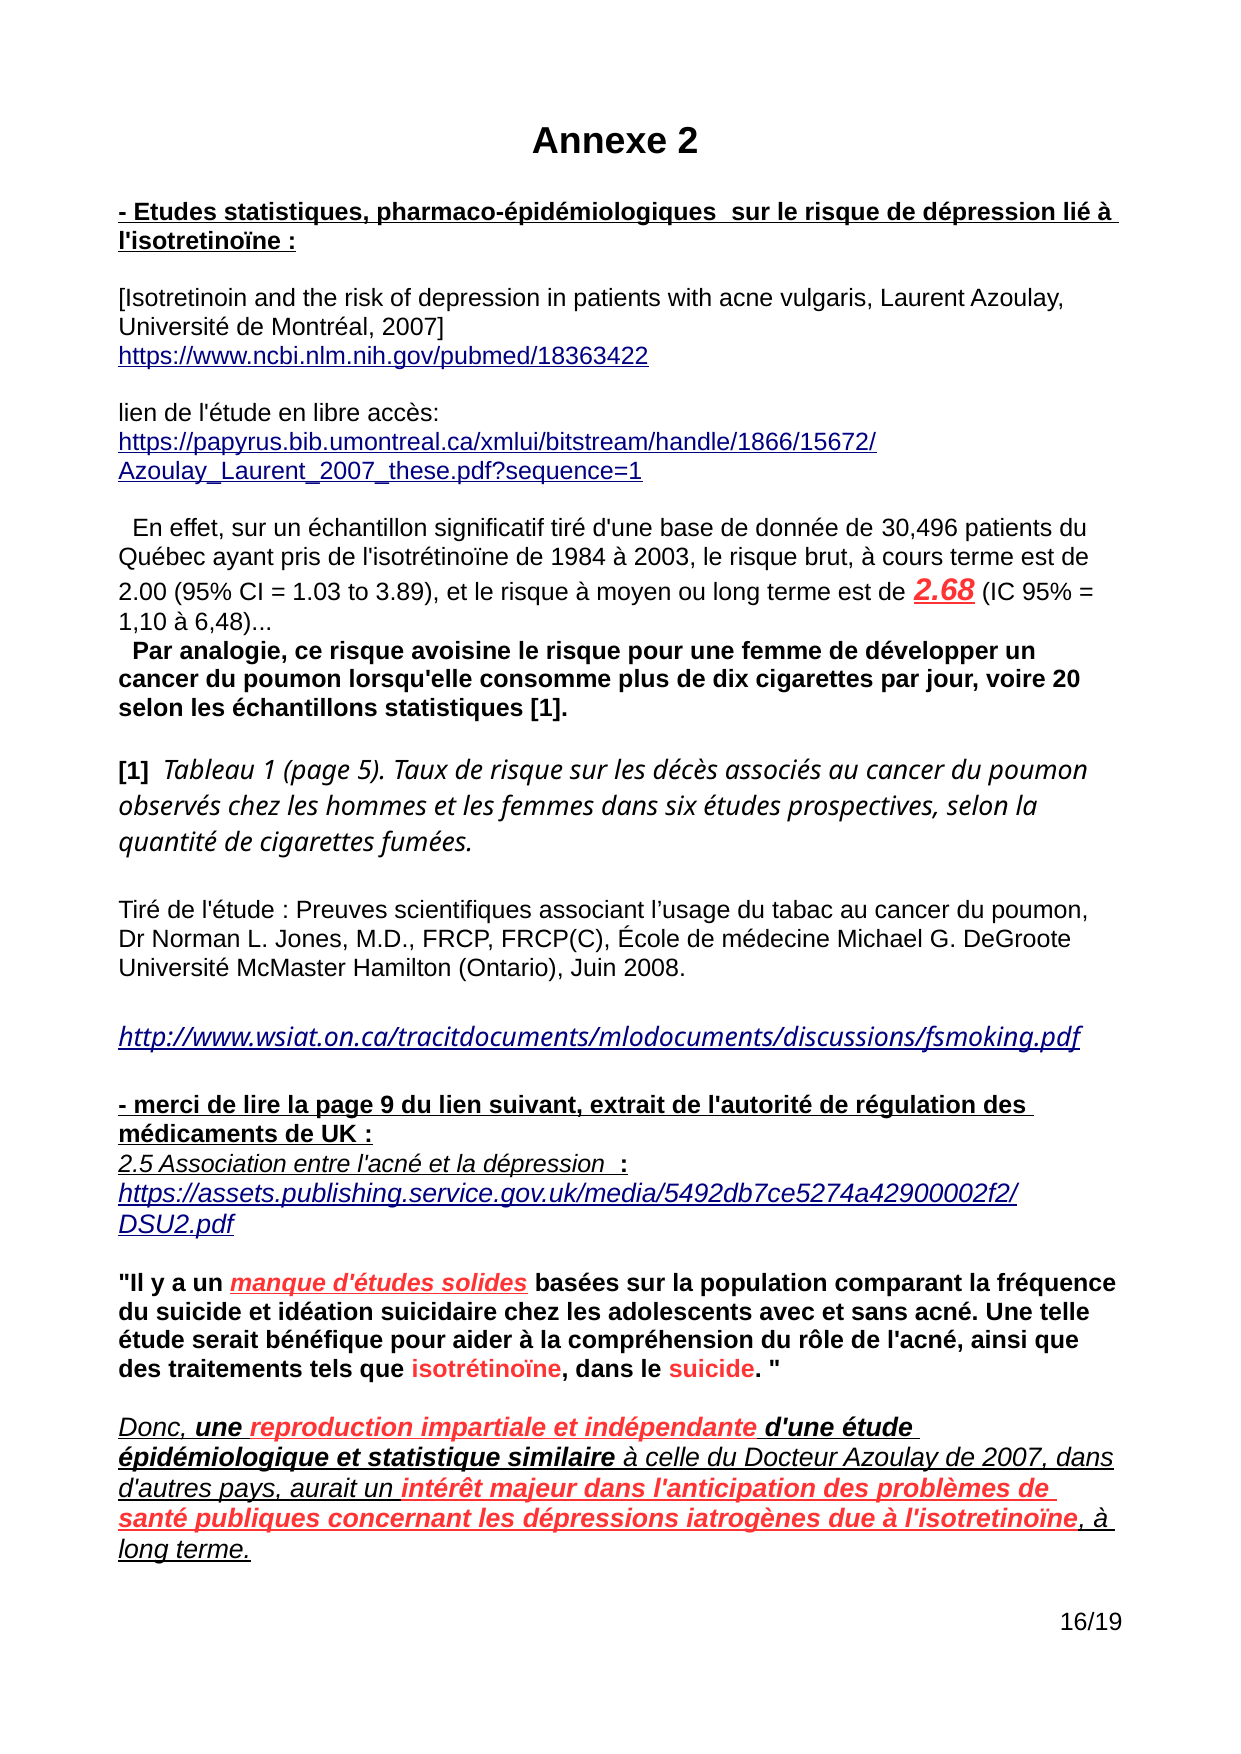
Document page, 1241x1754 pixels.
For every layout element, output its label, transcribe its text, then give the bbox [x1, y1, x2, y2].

text - merci de lire la page 9 du lien suivant, extrait de l'autorité de régulation des médicaments de UK : [118, 1090, 1122, 1147]
text - Etudes statistiques, pharmaco-épidémiologiques sur le risque de dépression lié à l'isotretinoïne : [118, 197, 1122, 255]
text Donc, une reproduction impartiale et indépendante d'une étude épidémiologique et statistique similaire à celle du Docteur Azoulay de 2007, dans d'autres pays, aurait un intérêt majeur dans l'anticipation des problèmes de santé publiques concernant les dépressions iatrogènes due à l'isotretinoïne, à long terme. [118, 1411, 1122, 1564]
text 2.5 Association entre l'acné et la dépression : https://assets.publishing.service.gov.uk/media/5492db7ce5274a42900002f2/DSU2.pdf [118, 1147, 1122, 1239]
text Annexe 2 [118, 118, 1122, 161]
text lien de l'étude en libre accès: https://papyrus.bib.umontreal.ca/xmlui/bitstream/handle/1866/15672/Azoulay_Laurent_2007_these.pdf?sequence=1 [118, 398, 1122, 485]
text [Isotretinoin and the risk of depression in patients with acne vulgaris, Laurent Azoulay, Université de Montréal, 2007] [118, 283, 1122, 341]
text Tiré de l'étude : Preuves scientifiques associant l’usage du tabac au cancer du poumon, Dr Norman L. Jones, M.D., FRCP, FRCP(C), École de médecine Michael G. DeGroote Université McMaster Hamilton (Ontario), Juin 2008. [118, 895, 1122, 981]
text Par analogie, ce risque avoisine le risque pour une femme de développer un cancer du poumon lorsqu'elle consomme plus de dix cigarettes par jour, voire 20 selon les échantillons statistiques [1]. [118, 636, 1122, 722]
text http://www.wsiat.on.ca/tracitdocuments/mlodocuments/discussions/fsmoking.pdf [118, 1018, 1122, 1054]
text https://www.ncbi.nlm.nih.gov/pubmed/18363422 [118, 341, 1122, 370]
text [1] Tableau 1 (page 5). Taux de risque sur les décès associés au cancer du poumon observés chez les hommes et les femmes dans six études prospectives, selon la quantité de cigarettes fumées. [118, 751, 1122, 859]
text En effet, sur un échantillon significatif tiré d'une base de donnée de 30,496 patients du Québec ayant pris de l'isotrétinoïne de 1984 à 2003, le risque brut, à cours terme est de 2.00 (95% CI = 1.03 to 3.89), et le risque à moyen ou long terme est de 2.68 (IC 95% = 1,10 à 6,48)... [118, 513, 1122, 636]
text "Il y a un manque d'études solides basées sur la population comparant la fréquence du suicide et idéation suicidaire chez les adolescents avec et sans acné. Une telle étude serait bénéfique pour aider à la compréhension du rôle de l'acné, ainsi que des traitements tels que isotrétinoïne, dans le suicide. " [118, 1239, 1122, 1411]
